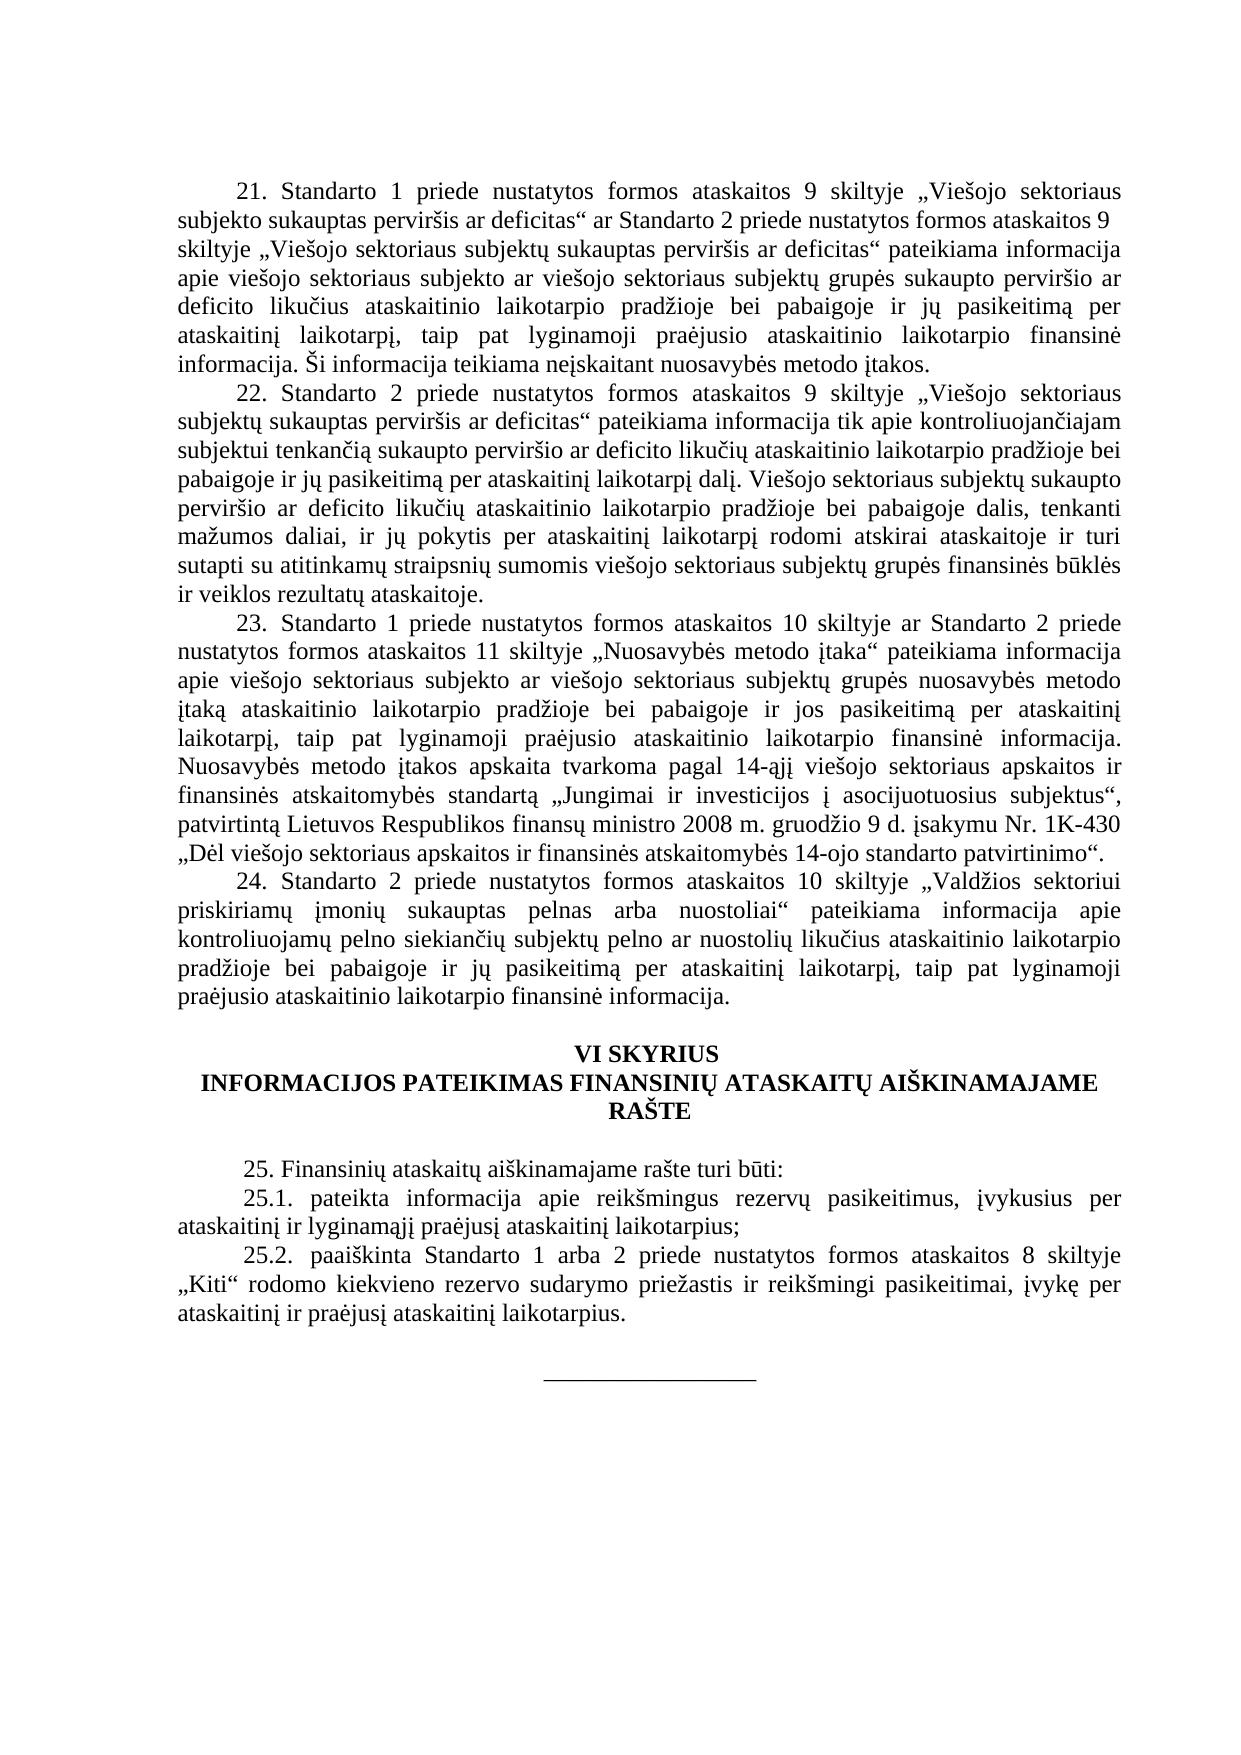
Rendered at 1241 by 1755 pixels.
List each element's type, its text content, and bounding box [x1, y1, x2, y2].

list Standarto 1 priede nustatytos formos ataskaitos 10 skiltyje ar Standarto 2 priede nustatytos formos ataskaitos 11 skiltyje „Nuosavybės metodo įtaka“ pateikiama informacija apie viešojo sektoriaus subjekto ar viešojo sektoriaus subjektų grupės nuosavybės metodo įtaką ataskaitinio laikotarpio pradžioje bei pabaigoje ir jos pasikeitimą per ataskaitinį laikotarpį, taip pat lyginamoji praėjusio ataskaitinio laikotarpio finansinė informacija. Nuosavybės metodo įtakos apskaita tvarkoma pagal 14-ąjį viešojo sektoriaus apskaitos ir finansinės atskaitomybės standartą „Jungimai ir investicijos į asocijuotuosius subjektus“, patvirtintą Lietuvos Respublikos finansų ministro 2008 m. gruodžio 9 d. įsakymu Nr. 1K-430 „Dėl viešojo sektoriaus apskaitos ir finansinės atskaitomybės 14-ojo standarto patvirtinimo“. [177, 608, 1122, 866]
list _________________ [177, 1355, 1122, 1384]
list Finansinių ataskaitų aiškinamajame rašte turi būti: [177, 1154, 1122, 1183]
list Standarto 1 priede nustatytos formos ataskaitos 9 skiltyje „Viešojo sektoriaus subjekto sukauptas perviršis ar deficitas“ ar Standarto 2 priede nustatytos formos ataskaitos 9 skiltyje „Viešojo sektoriaus subjektų sukauptas perviršis ar deficitas“ pateikiama informacija apie viešojo sektoriaus subjekto ar viešojo sektoriaus subjektų grupės sukaupto perviršio ar deficito likučius ataskaitinio laikotarpio pradžioje bei pabaigoje ir jų pasikeitimą per ataskaitinį laikotarpį, taip pat lyginamoji praėjusio ataskaitinio laikotarpio finansinė informacija. Ši informacija teikiama neįskaitant nuosavybės metodo įtakos. [177, 176, 1122, 378]
list Standarto 2 priede nustatytos formos ataskaitos 10 skiltyje „Valdžios sektoriui priskiriamų įmonių sukauptas pelnas arba nuostoliai“ pateikiama informacija apie kontroliuojamų pelno siekiančių subjektų pelno ar nuostolių likučius ataskaitinio laikotarpio pradžioje bei pabaigoje ir jų pasikeitimą per ataskaitinį laikotarpį, taip pat lyginamoji praėjusio ataskaitinio laikotarpio finansinė informacija. [177, 866, 1122, 1010]
list Standarto 2 priede nustatytos formos ataskaitos 9 skiltyje „Viešojo sektoriaus subjektų sukauptas perviršis ar deficitas“ pateikiama informacija tik apie kontroliuojančiajam subjektui tenkančią sukaupto perviršio ar deficito likučių ataskaitinio laikotarpio pradžioje bei pabaigoje ir jų pasikeitimą per ataskaitinį laikotarpį dalį. Viešojo sektoriaus subjektų sukaupto perviršio ar deficito likučių ataskaitinio laikotarpio pradžioje bei pabaigoje dalis, tenkanti mažumos daliai, ir jų pokytis per ataskaitinį laikotarpį rodomi atskirai ataskaitoje ir turi sutapti su atitinkamų straipsnių sumomis viešojo sektoriaus subjektų grupės finansinės būklės ir veiklos rezultatų ataskaitoje. [177, 378, 1122, 608]
text Informacijos PATEIKIMAS FINANSINIŲ ATASKAITŲ AIŠKINAMAJAME RAŠTE [177, 1068, 1122, 1125]
text VI skyrius [177, 1039, 1122, 1068]
list pateikta informacija apie reikšmingus rezervų pasikeitimus, įvykusius per ataskaitinį ir lyginamąjį praėjusį ataskaitinį laikotarpius; [177, 1183, 1122, 1240]
list paaiškinta Standarto 1 arba 2 priede nustatytos formos ataskaitos 8 skiltyje „Kiti“ rodomo kiekvieno rezervo sudarymo priežastis ir reikšmingi pasikeitimai, įvykę per ataskaitinį ir praėjusį ataskaitinį laikotarpius. [177, 1240, 1122, 1326]
